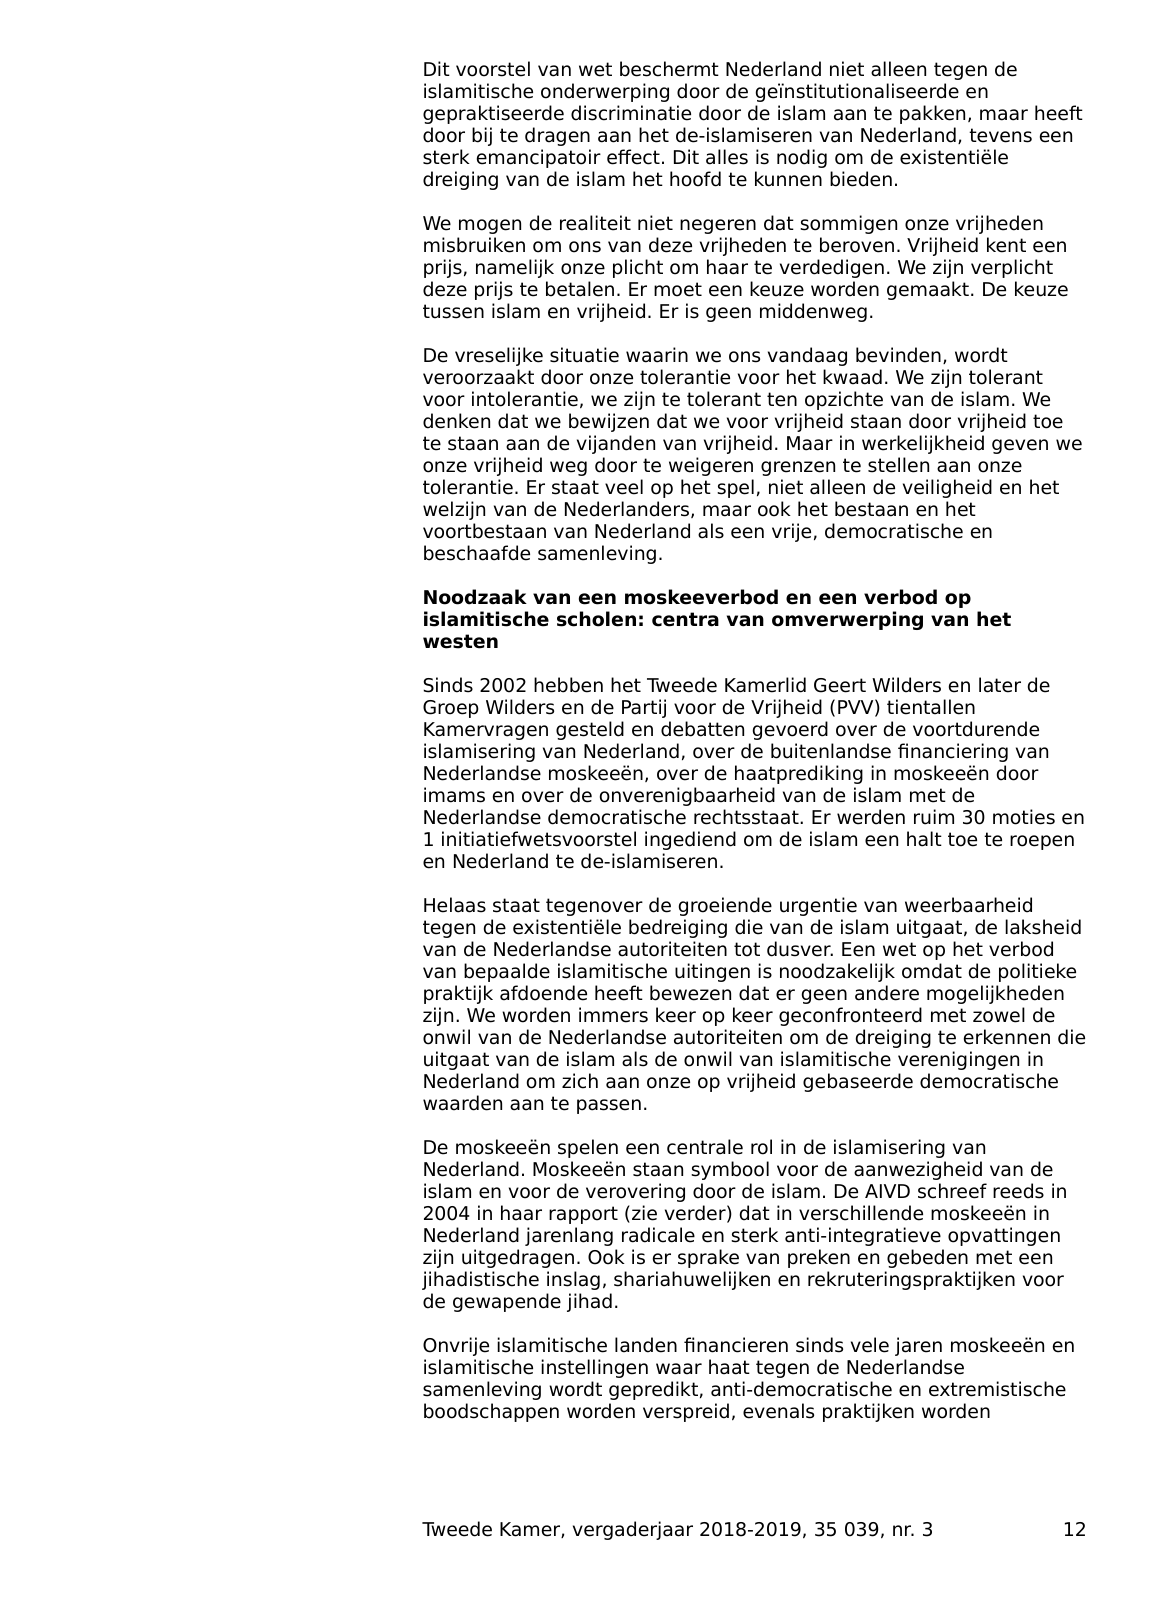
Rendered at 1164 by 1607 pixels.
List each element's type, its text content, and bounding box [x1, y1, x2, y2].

text Onvrije islamitische landen financieren sinds vele jaren moskeeën en islamitische instellingen waar haat tegen de Nederlandse samenleving wordt gepredikt, anti-democratische en extremistische boodschappen worden verspreid, evenals praktijken worden [422, 1335, 1087, 1423]
text De vreselijke situatie waarin we ons vandaag bevinden, wordt veroorzaakt door onze tolerantie voor het kwaad. We zijn tolerant voor intolerantie, we zijn te tolerant ten opzichte van de islam. We denken dat we bewijzen dat we voor vrijheid staan door vrijheid toe te staan aan de vijanden van vrijheid. Maar in werkelijkheid geven we onze vrijheid weg door te weigeren grenzen te stellen aan onze tolerantie. Er staat veel op het spel, niet alleen de veiligheid en het welzijn van de Nederlanders, maar ook het bestaan en het voortbestaan van Nederland als een vrije, democratische en beschaafde samenleving. [422, 345, 1087, 565]
text We mogen de realiteit niet negeren dat sommigen onze vrijheden misbruiken om ons van deze vrijheden te beroven. Vrijheid kent een prijs, namelijk onze plicht om haar te verdedigen. We zijn verplicht deze prijs te betalen. Er moet een keuze worden gemaakt. De keuze tussen islam en vrijheid. Er is geen middenweg. [422, 213, 1087, 323]
subtitle Noodzaak van een moskeeverbod en een verbod op islamitische scholen: centra van omverwerping van het westen [422, 587, 1087, 653]
text Helaas staat tegenover de groeiende urgentie van weerbaarheid tegen de existentiële bedreiging die van de islam uitgaat, de laksheid van de Nederlandse autoriteiten tot dusver. Een wet op het verbod van bepaalde islamitische uitingen is noodzakelijk omdat de politieke praktijk afdoende heeft bewezen dat er geen andere mogelijkheden zijn. We worden immers keer op keer geconfronteerd met zowel de onwil van de Nederlandse autoriteiten om de dreiging te erkennen die uitgaat van de islam als de onwil van islamitische verenigingen in Nederland om zich aan onze op vrijheid gebaseerde democratische waarden aan te passen. [422, 895, 1087, 1115]
text Sinds 2002 hebben het Tweede Kamerlid Geert Wilders en later de Groep Wilders en de Partij voor de Vrijheid (PVV) tientallen Kamervragen gesteld en debatten gevoerd over de voortdurende islamisering van Nederland, over de buitenlandse financiering van Nederlandse moskeeën, over de haatprediking in moskeeën door imams en over de onverenigbaarheid van de islam met de Nederlandse democratische rechtsstaat. Er werden ruim 30 moties en 1 initiatiefwetsvoorstel ingediend om de islam een halt toe te roepen en Nederland te de-islamiseren. [422, 675, 1087, 873]
text Dit voorstel van wet beschermt Nederland niet alleen tegen de islamitische onderwerping door de geïnstitutionaliseerde en gepraktiseerde discriminatie door de islam aan te pakken, maar heeft door bij te dragen aan het de-islamiseren van Nederland, tevens een sterk emancipatoir effect. Dit alles is nodig om de existentiële dreiging van de islam het hoofd te kunnen bieden. [422, 59, 1087, 191]
text De moskeeën spelen een centrale rol in de islamisering van Nederland. Moskeeën staan symbool voor de aanwezigheid van de islam en voor de verovering door de islam. De AIVD schreef reeds in 2004 in haar rapport (zie verder) dat in verschillende moskeeën in Nederland jarenlang radicale en sterk anti-integratieve opvattingen zijn uitgedragen. Ook is er sprake van preken en gebeden met een jihadistische inslag, shariahuwelijken en rekruteringspraktijken voor de gewapende jihad. [422, 1137, 1087, 1313]
